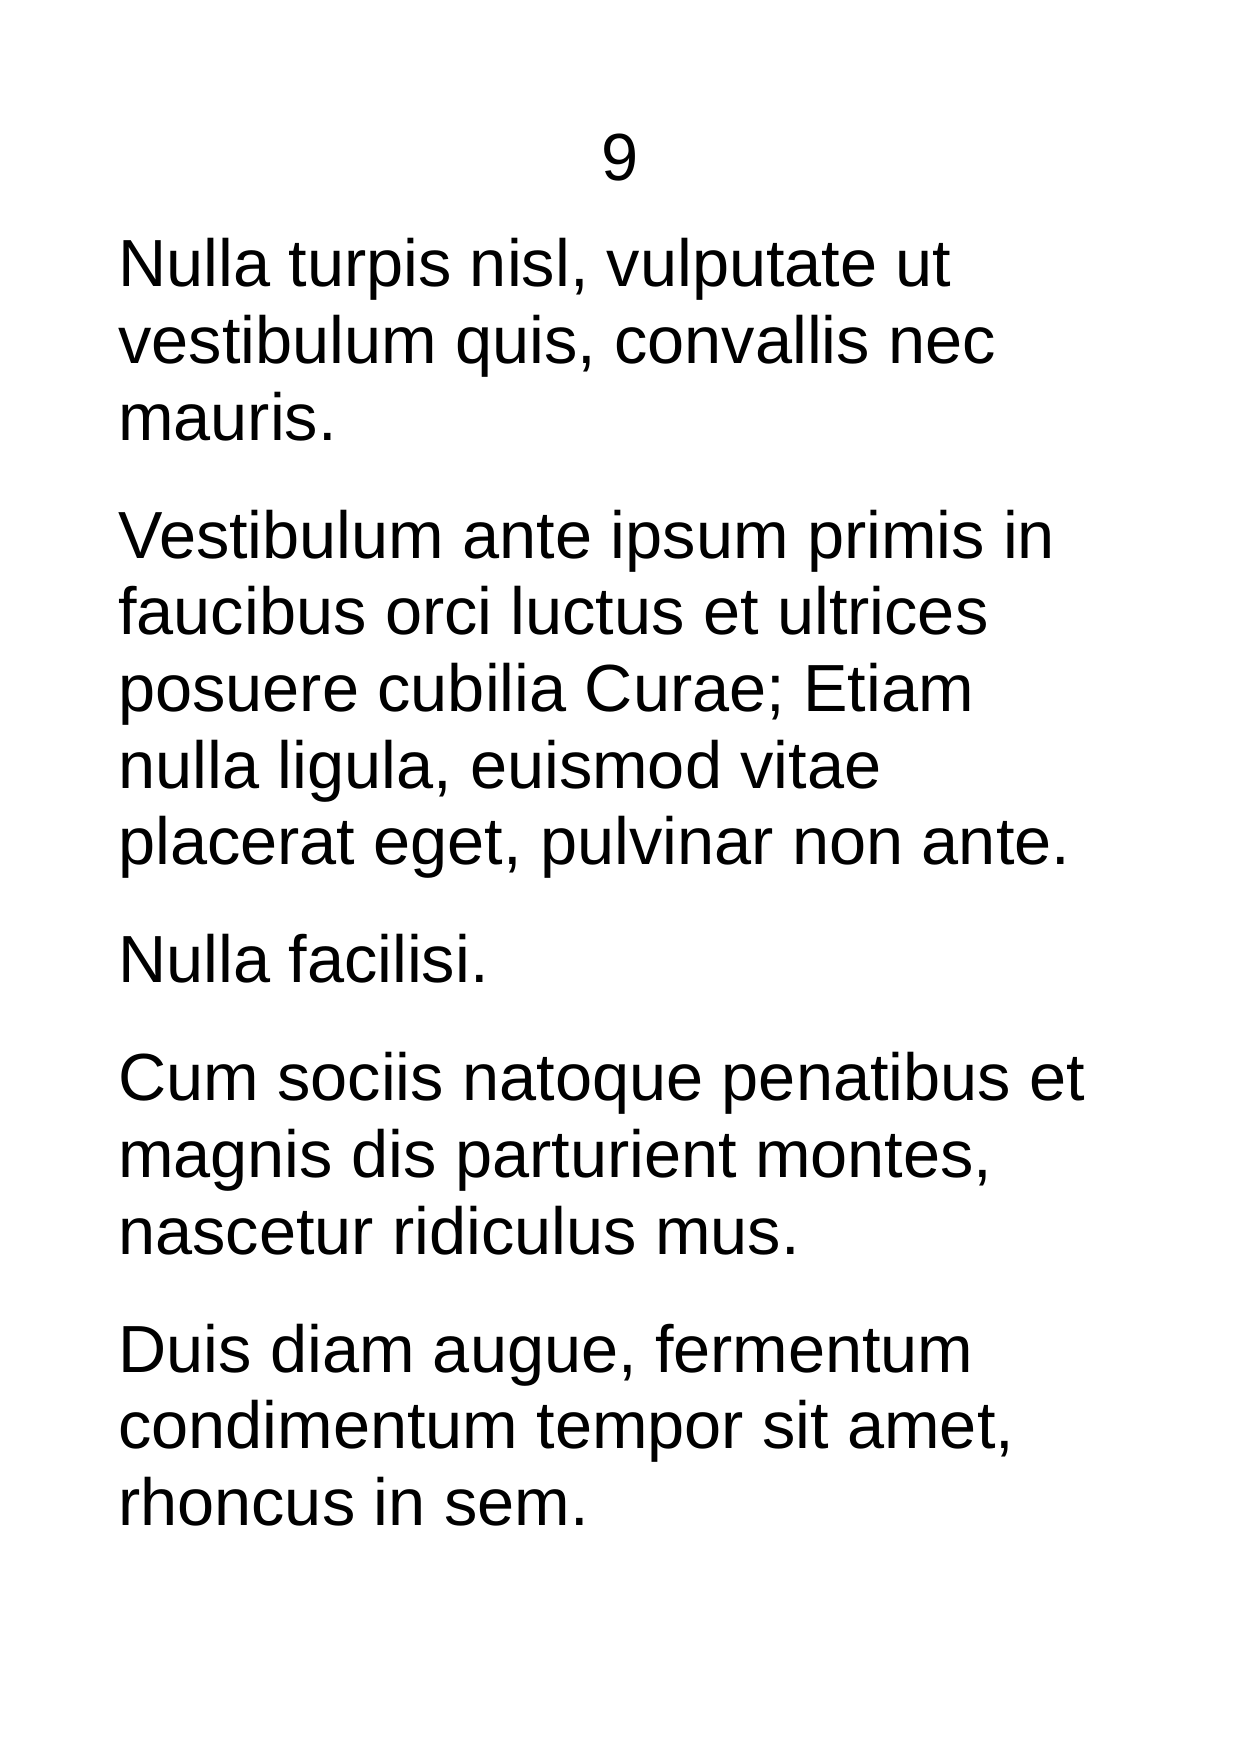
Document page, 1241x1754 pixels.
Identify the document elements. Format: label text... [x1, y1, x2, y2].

text Nulla turpis nisl, vulputate ut vestibulum quis, convallis nec mauris. [118, 224, 1122, 454]
text Cum sociis natoque penatibus et magnis dis parturient montes, nascetur ridiculus mus. [118, 1038, 1122, 1268]
text Nulla facilisi. [118, 920, 1122, 997]
text Duis diam augue, fermentum condimentum tempor sit amet, rhoncus in sem. [118, 1310, 1122, 1540]
text Vestibulum ante ipsum primis in faucibus orci luctus et ultrices posuere cubilia Curae; Etiam nulla ligula, euismod vitae placerat eget, pulvinar non ante. [118, 496, 1122, 879]
